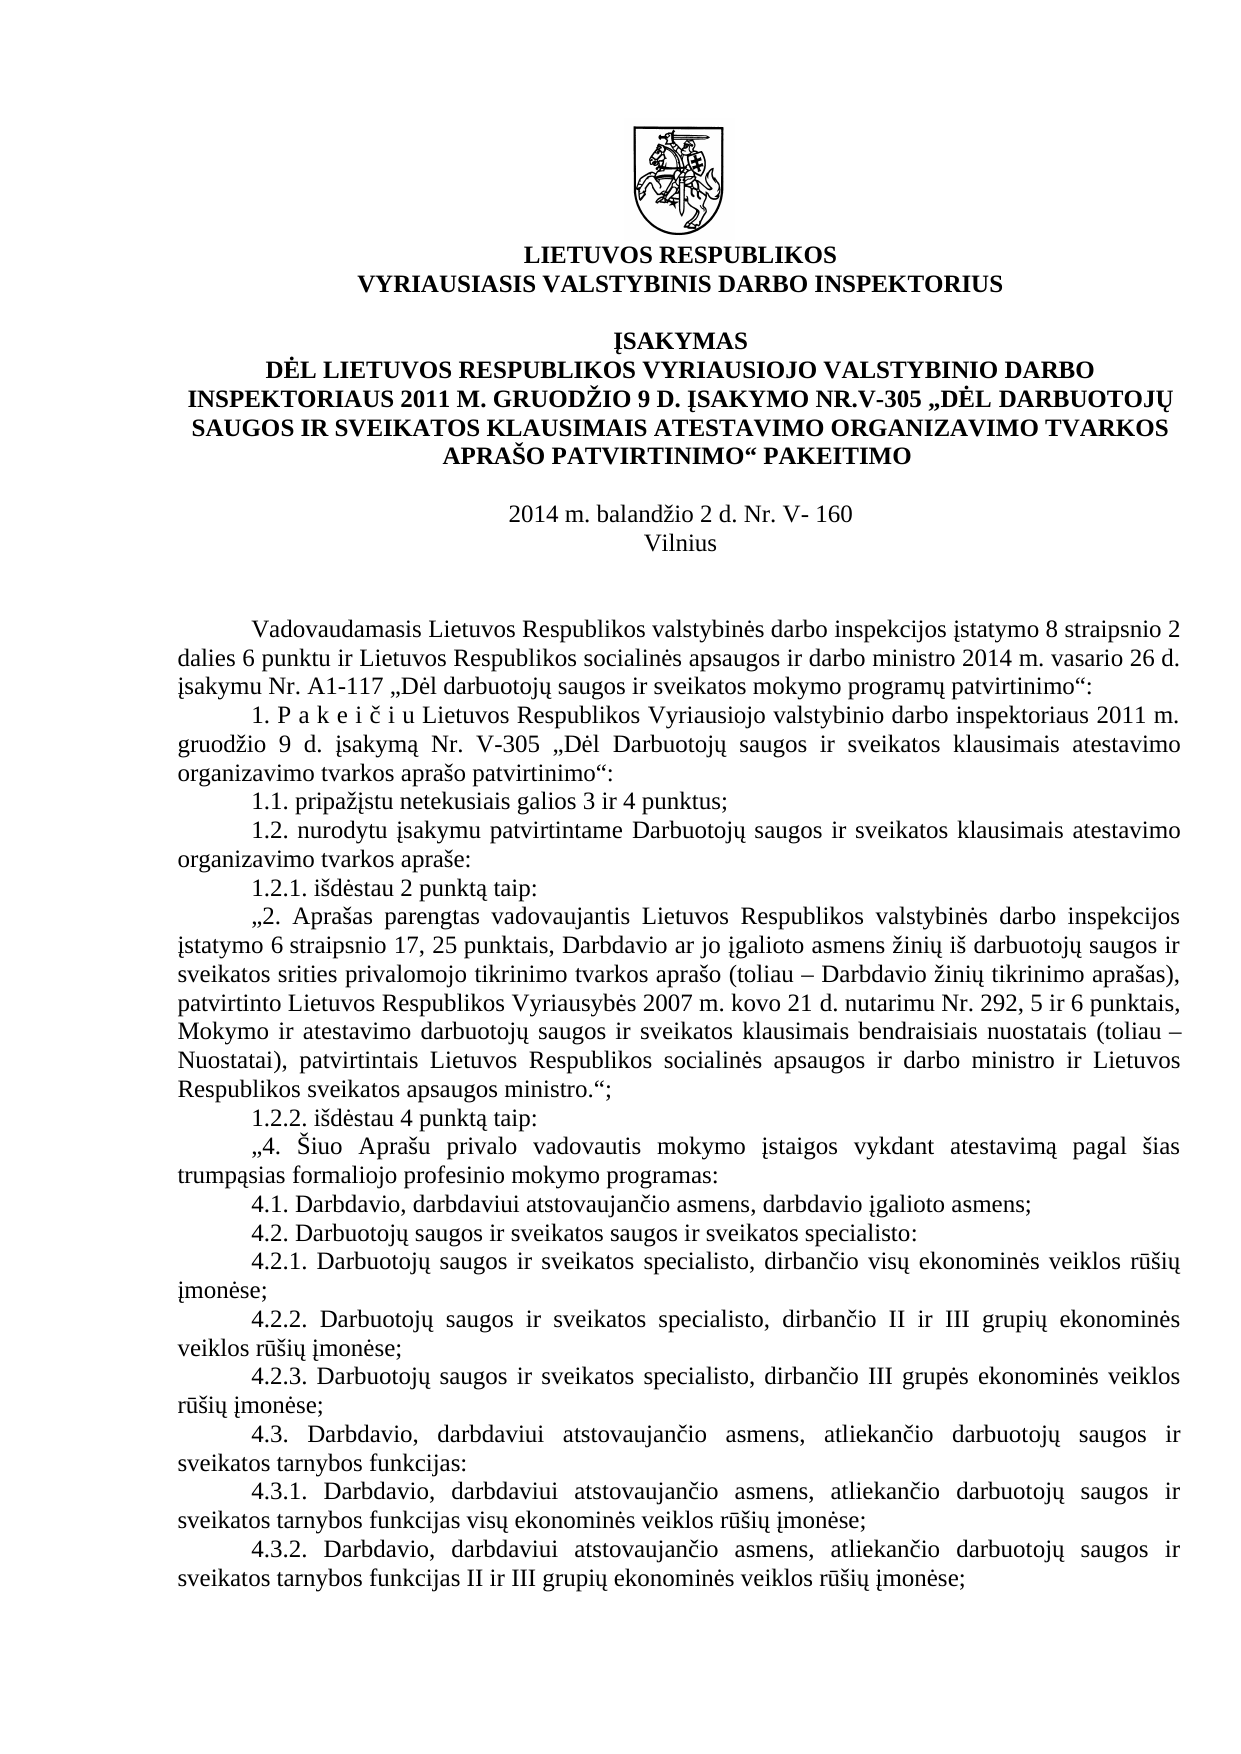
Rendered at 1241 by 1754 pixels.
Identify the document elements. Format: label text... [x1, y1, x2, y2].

text Vilnius [177, 528, 1183, 556]
text 1.2.2. išdėstau 4 punktą taip: [177, 1103, 1181, 1131]
text LIETUVOS RESPUBLIKOS [177, 240, 1183, 269]
text „4. Šiuo Aprašu privalo vadovautis mokymo įstaigos vykdant atestavimą pagal šias trumpąsias formaliojo profesinio mokymo programas: [177, 1131, 1181, 1189]
text 4.2.1. Darbuotojų saugos ir sveikatos specialisto, dirbančio visų ekonominės veiklos rūšių įmonėse; [177, 1246, 1181, 1304]
text ĮSAKYMAS [177, 326, 1183, 355]
text Vadovaudamasis Lietuvos Respublikos valstybinės darbo inspekcijos įstatymo 8 straipsnio 2 dalies 6 punktu ir Lietuvos Respublikos socialinės apsaugos ir darbo ministro 2014 m. vasario 26 d. įsakymu Nr. A1-117 „Dėl darbuotojų saugos ir sveikatos mokymo programų patvirtinimo“: [177, 614, 1181, 700]
text VYRIAUSIASIS VALSTYBINIS DARBO INSPEKTORIUS [177, 269, 1183, 298]
text 1.2.1. išdėstau 2 punktą taip: [177, 873, 1181, 901]
text 4.1. Darbdavio, darbdaviui atstovaujančio asmens, darbdavio įgalioto asmens; [177, 1189, 1181, 1218]
text 4.3.1. Darbdavio, darbdaviui atstovaujančio asmens, atliekančio darbuotojų saugos ir sveikatos tarnybos funkcijas visų ekonominės veiklos rūšių įmonėse; [177, 1476, 1181, 1534]
text 2014 m. balandžio 2 d. Nr. V- 160 [177, 499, 1183, 528]
text 4.3.2. Darbdavio, darbdaviui atstovaujančio asmens, atliekančio darbuotojų saugos ir sveikatos tarnybos funkcijas II ir III grupių ekonominės veiklos rūšių įmonėse; [177, 1534, 1181, 1591]
text 1. P a k e i č i u Lietuvos Respublikos Vyriausiojo valstybinio darbo inspektoriaus 2011 m. gruodžio 9 d. įsakymą Nr. V-305 „Dėl Darbuotojų saugos ir sveikatos klausimais atestavimo organizavimo tvarkos aprašo patvirtinimo“: [177, 700, 1181, 786]
text DĖL LIETUVOS RESPUBLIKOS VYRIAUSIOJO VALSTYBINIO DARBO INSPEKTORIAUS 2011 M. GRUODŽIO 9 D. ĮSAKYMO NR.V-305 „DĖL DARBUOTOJŲ SAUGOS IR SVEIKATOS KLAUSIMAIS ATESTAVIMO ORGANIZAVIMO TVARKOS APRAŠO PATVIRTINIMO“ PAKEITIMO [177, 355, 1183, 470]
text 4.2. Darbuotojų saugos ir sveikatos saugos ir sveikatos specialisto: [177, 1218, 1181, 1246]
text 4.2.2. Darbuotojų saugos ir sveikatos specialisto, dirbančio II ir III grupių ekonominės veiklos rūšių įmonėse; [177, 1304, 1181, 1361]
text 4.3. Darbdavio, darbdaviui atstovaujančio asmens, atliekančio darbuotojų saugos ir sveikatos tarnybos funkcijas: [177, 1419, 1181, 1476]
text „2. Aprašas parengtas vadovaujantis Lietuvos Respublikos valstybinės darbo inspekcijos įstatymo 6 straipsnio 17, 25 punktais, Darbdavio ar jo įgalioto asmens žinių iš darbuotojų saugos ir sveikatos srities privalomojo tikrinimo tvarkos aprašo (toliau – Darbdavio žinių tikrinimo aprašas), patvirtinto Lietuvos Respublikos Vyriausybės 2007 m. kovo 21 d. nutarimu Nr. 292, 5 ir 6 punktais, Mokymo ir atestavimo darbuotojų saugos ir sveikatos klausimais bendraisiais nuostatais (toliau – Nuostatai), patvirtintais Lietuvos Respublikos socialinės apsaugos ir darbo ministro ir Lietuvos Respublikos sveikatos apsaugos ministro.“; [177, 901, 1181, 1103]
text 1.1. pripažįstu netekusiais galios 3 ir 4 punktus; [177, 786, 1181, 815]
text 4.2.3. Darbuotojų saugos ir sveikatos specialisto, dirbančio III grupės ekonominės veiklos rūšių įmonėse; [177, 1361, 1181, 1419]
text 1.2. nurodytu įsakymu patvirtintame Darbuotojų saugos ir sveikatos klausimais atestavimo organizavimo tvarkos apraše: [177, 815, 1181, 873]
